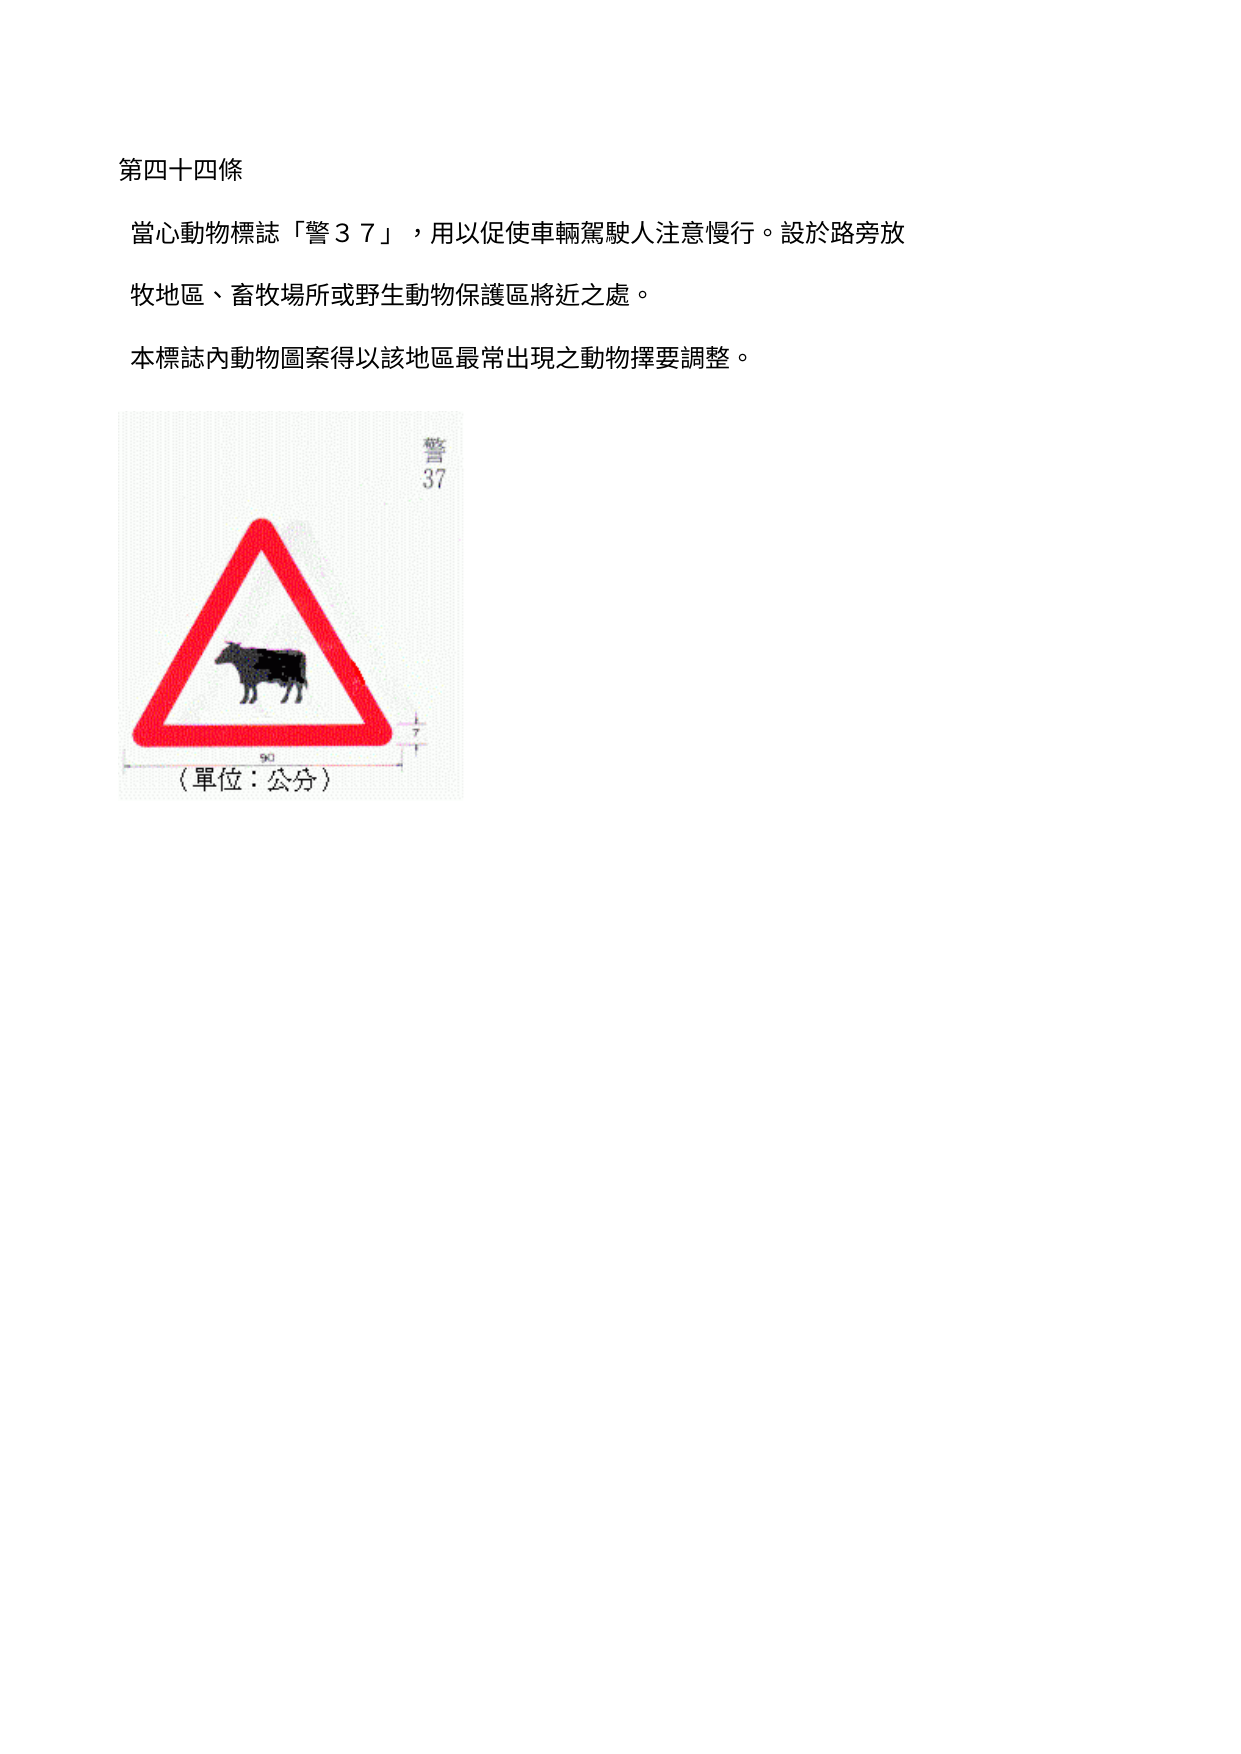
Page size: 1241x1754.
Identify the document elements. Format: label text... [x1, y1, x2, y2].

text 第四十四條 [118, 127, 1122, 189]
text 本標誌內動物圖案得以該地區最常出現之動物擇要調整。 [118, 314, 1122, 377]
text 當心動物標誌「警３７」，用以促使車輛駕駛人注意慢行。設於路旁放 [118, 189, 1122, 252]
text 牧地區、畜牧場所或野生動物保護區將近之處。 [118, 252, 1122, 314]
